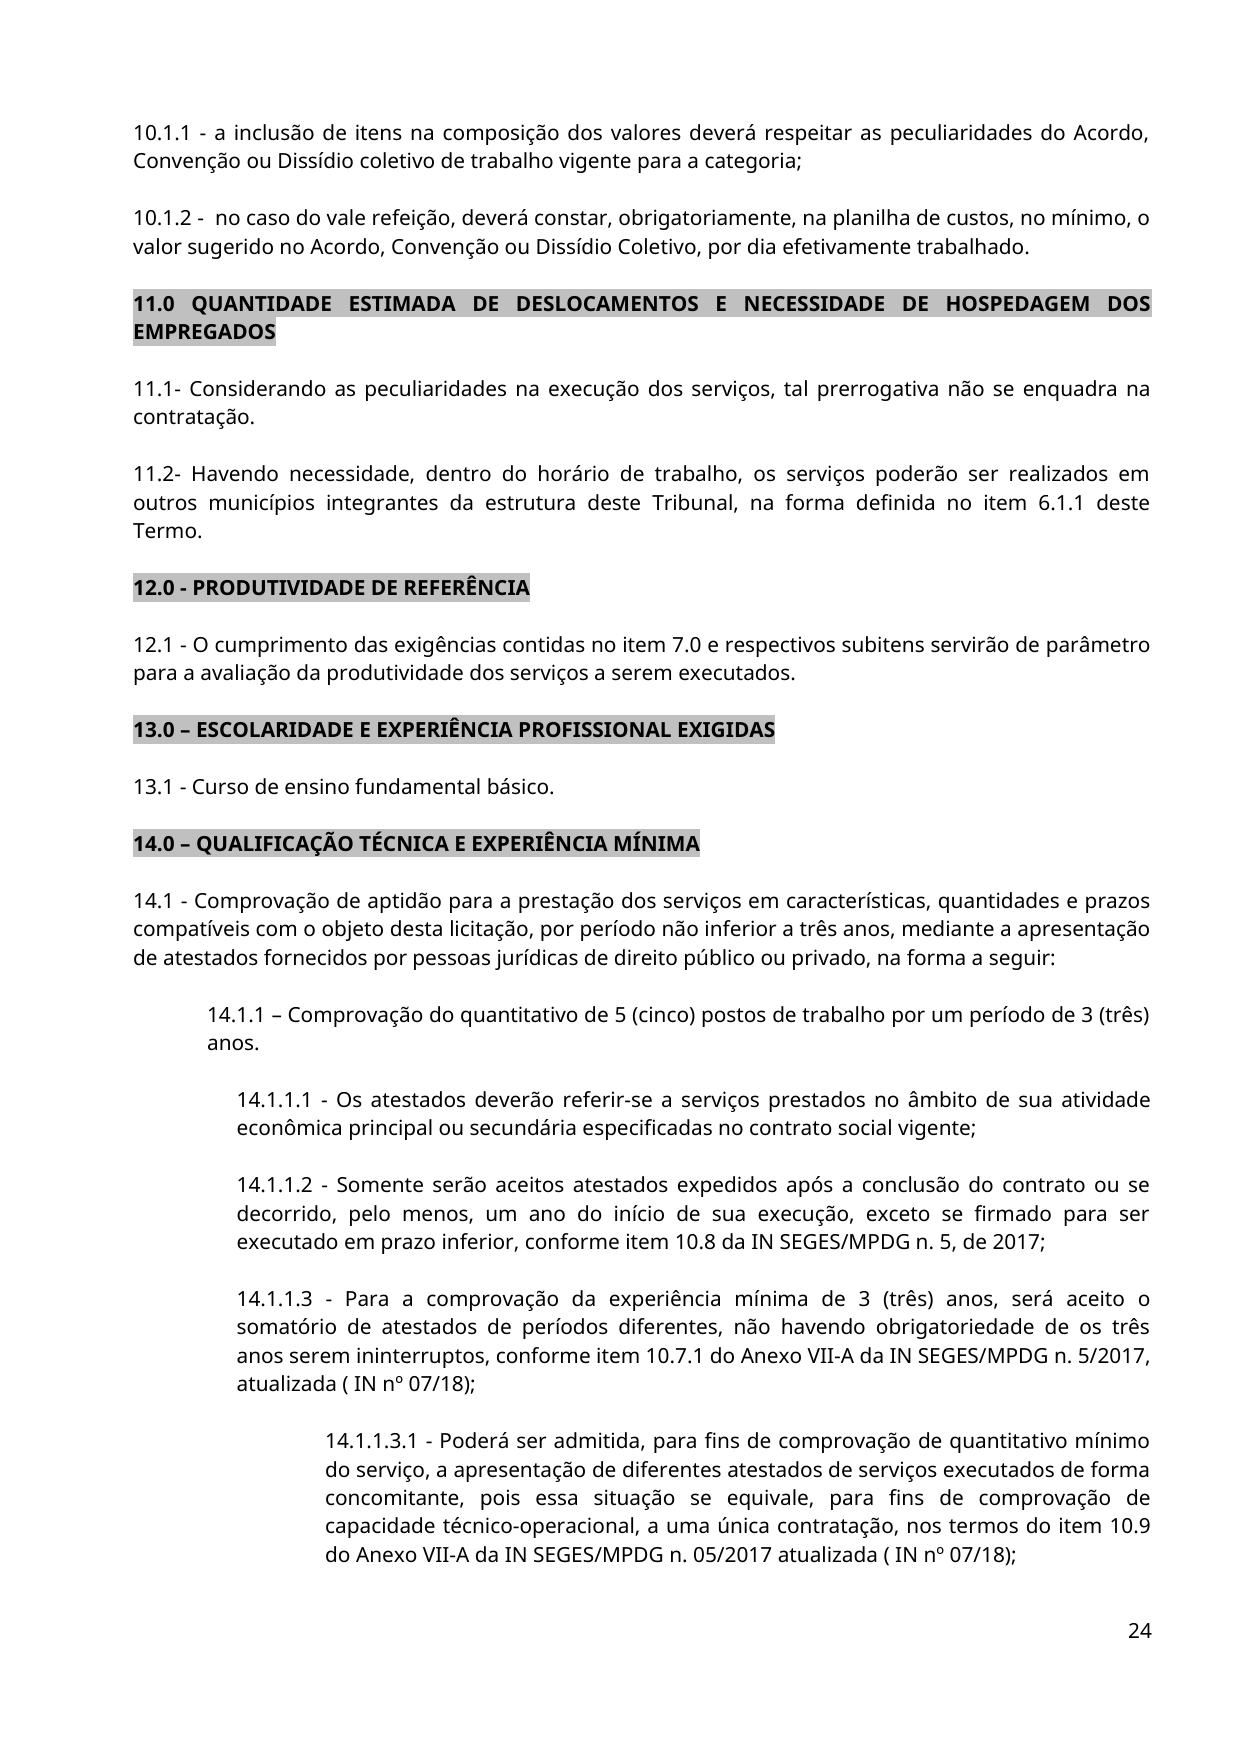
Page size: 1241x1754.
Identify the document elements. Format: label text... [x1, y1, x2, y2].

text 11.1- Considerando as peculiaridades na execução dos serviços, tal prerrogativa não se enquadra na contratação. [133, 374, 1152, 431]
text 14.1.1.1 - Os atestados deverão referir-se a serviços prestados no âmbito de sua atividade econômica principal ou secundária especificadas no contrato social vigente; [236, 1085, 1152, 1142]
text 10.1.1 - a inclusão de itens na composição dos valores deverá respeitar as peculiaridades do Acordo, Convenção ou Dissídio coletivo de trabalho vigente para a categoria; [133, 118, 1152, 175]
text 10.1.2 - no caso do vale refeição, deverá constar, obrigatoriamente, na planilha de custos, no mínimo, o valor sugerido no Acordo, Convenção ou Dissídio Coletivo, por dia efetivamente trabalhado. [133, 203, 1152, 260]
text 14.0 – QUALIFICAÇÃO TÉCNICA E EXPERIÊNCIA MÍNIMA [133, 829, 1152, 857]
text 13.1 - Curso de ensino fundamental básico. [133, 772, 1152, 801]
text 14.1.1.3 - Para a comprovação da experiência mínima de 3 (três) anos, será aceito o somatório de atestados de períodos diferentes, não havendo obrigatoriedade de os três anos serem ininterruptos, conforme item 10.7.1 do Anexo VII-A da IN SEGES/MPDG n. 5/2017, atualizada ( IN nº 07/18); [236, 1284, 1152, 1398]
text 14.1.1 – Comprovação do quantitativo de 5 (cinco) postos de trabalho por um período de 3 (três) anos. [207, 1000, 1152, 1057]
text 11.0 QUANTIDADE ESTIMADA DE DESLOCAMENTOS E NECESSIDADE DE HOSPEDAGEM DOS EMPREGADOS [133, 289, 1152, 346]
text 11.2- Havendo necessidade, dentro do horário de trabalho, os serviços poderão ser realizados em outros municípios integrantes da estrutura deste Tribunal, na forma definida no item 6.1.1 deste Termo. [133, 459, 1152, 545]
text 14.1 - Comprovação de aptidão para a prestação dos serviços em características, quantidades e prazos compatíveis com o objeto desta licitação, por período não inferior a três anos, mediante a apresentação de atestados fornecidos por pessoas jurídicas de direito público ou privado, na forma a seguir: [133, 886, 1152, 971]
text 13.0 – ESCOLARIDADE E EXPERIÊNCIA PROFISSIONAL EXIGIDAS [133, 715, 1152, 744]
text 14.1.1.2 - Somente serão aceitos atestados expedidos após a conclusão do contrato ou se decorrido, pelo menos, um ano do início de sua execução, exceto se firmado para ser executado em prazo inferior, conforme item 10.8 da IN SEGES/MPDG n. 5, de 2017; [236, 1170, 1152, 1256]
text 14.1.1.3.1 - Poderá ser admitida, para fins de comprovação de quantitativo mínimo do serviço, a apresentação de diferentes atestados de serviços executados de forma concomitante, pois essa situação se equivale, para fins de comprovação de capacidade técnico-operacional, a uma única contratação, nos termos do item 10.9 do Anexo VII-A da IN SEGES/MPDG n. 05/2017 atualizada ( IN nº 07/18); [325, 1426, 1152, 1568]
text 12.0 - PRODUTIVIDADE DE REFERÊNCIA [133, 573, 1152, 602]
text 12.1 - O cumprimento das exigências contidas no item 7.0 e respectivos subitens servirão de parâmetro para a avaliação da produtividade dos serviços a serem executados. [133, 630, 1152, 687]
